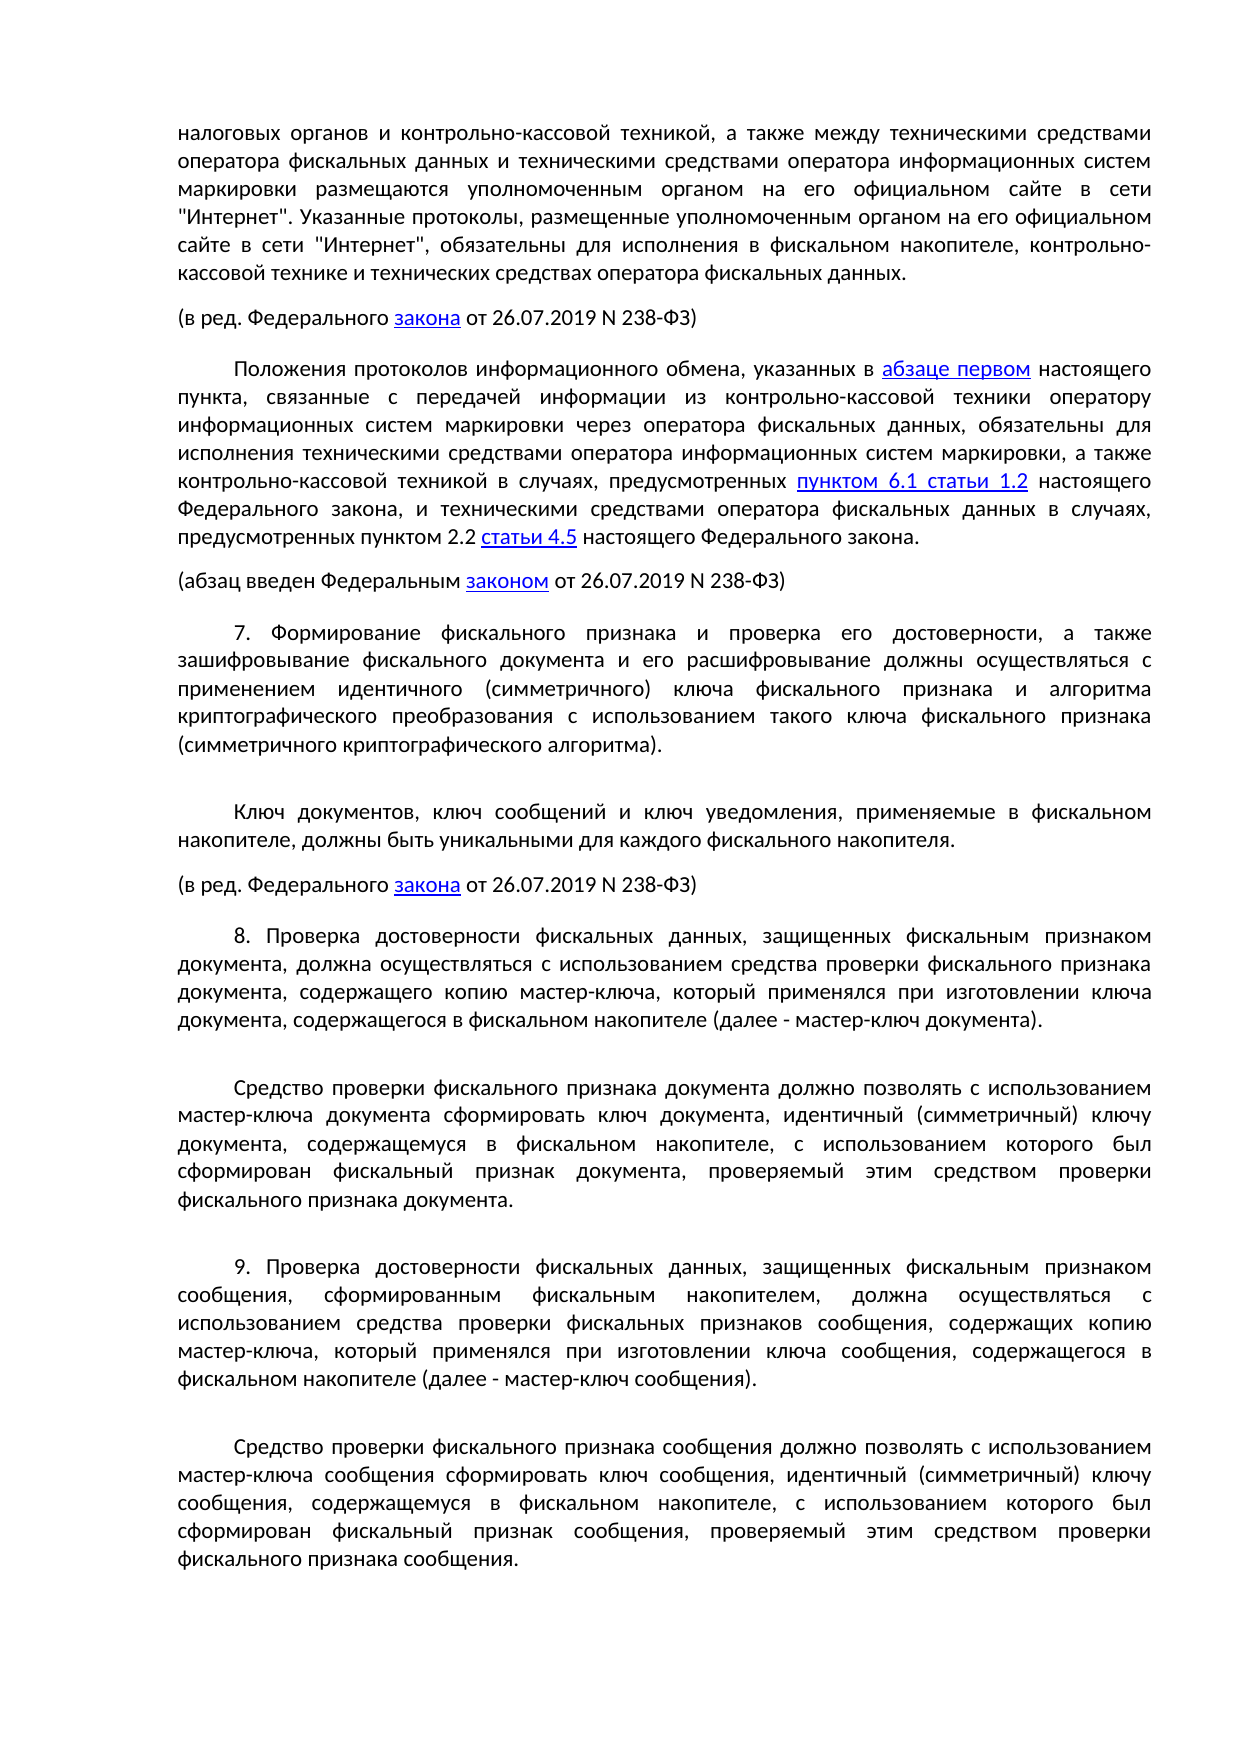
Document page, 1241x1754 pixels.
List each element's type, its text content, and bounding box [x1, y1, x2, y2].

text Ключ документов, ключ сообщений и ключ уведомления, применяемые в фискальном накопителе, должны быть уникальными для каждого фискального накопителя. [177, 797, 1152, 853]
text Положения протоколов информационного обмена, указанных в абзаце первом настоящего пункта, связанные с передачей информации из контрольно-кассовой техники оператору информационных систем маркировки через оператора фискальных данных, обязательны для исполнения техническими средствами оператора информационных систем маркировки, а также контрольно-кассовой техникой в случаях, предусмотренных пунктом 6.1 статьи 1.2 настоящего Федерального закона, и техническими средствами оператора фискальных данных в случаях, предусмотренных пунктом 2.2 статьи 4.5 настоящего Федерального закона. [177, 354, 1152, 550]
text (абзац введен Федеральным законом от 26.07.2019 N 238-ФЗ) [177, 567, 1152, 595]
text 8. Проверка достоверности фискальных данных, защищенных фискальным признаком документа, должна осуществляться с использованием средства проверки фискального признака документа, содержащего копию мастер-ключа, который применялся при изготовлении ключа документа, содержащегося в фискальном накопителе (далее - мастер-ключ документа). [177, 921, 1152, 1033]
text (в ред. Федерального закона от 26.07.2019 N 238-ФЗ) [177, 303, 1152, 331]
text 7. Формирование фискального признака и проверка его достоверности, а также зашифровывание фискального документа и его расшифровывание должны осуществляться с применением идентичного (симметричного) ключа фискального признака и алгоритма криптографического преобразования с использованием такого ключа фискального признака (симметричного криптографического алгоритма). [177, 618, 1152, 758]
text налоговых органов и контрольно-кассовой техникой, а также между техническими средствами оператора фискальных данных и техническими средствами оператора информационных систем маркировки размещаются уполномоченным органом на его официальном сайте в сети "Интернет". Указанные протоколы, размещенные уполномоченным органом на его официальном сайте в сети "Интернет", обязательны для исполнения в фискальном накопителе, контрольно-кассовой технике и технических средствах оператора фискальных данных. [177, 118, 1152, 286]
text Средство проверки фискального признака документа должно позволять с использованием мастер-ключа документа сформировать ключ документа, идентичный (симметричный) ключу документа, содержащемуся в фискальном накопителе, с использованием которого был сформирован фискальный признак документа, проверяемый этим средством проверки фискального признака документа. [177, 1073, 1152, 1213]
text 9. Проверка достоверности фискальных данных, защищенных фискальным признаком сообщения, сформированным фискальным накопителем, должна осуществляться с использованием средства проверки фискальных признаков сообщения, содержащих копию мастер-ключа, который применялся при изготовлении ключа сообщения, содержащегося в фискальном накопителе (далее - мастер-ключ сообщения). [177, 1252, 1152, 1392]
text (в ред. Федерального закона от 26.07.2019 N 238-ФЗ) [177, 870, 1152, 898]
text Средство проверки фискального признака сообщения должно позволять с использованием мастер-ключа сообщения сформировать ключ сообщения, идентичный (симметричный) ключу сообщения, содержащемуся в фискальном накопителе, с использованием которого был сформирован фискальный признак сообщения, проверяемый этим средством проверки фискального признака сообщения. [177, 1432, 1152, 1572]
